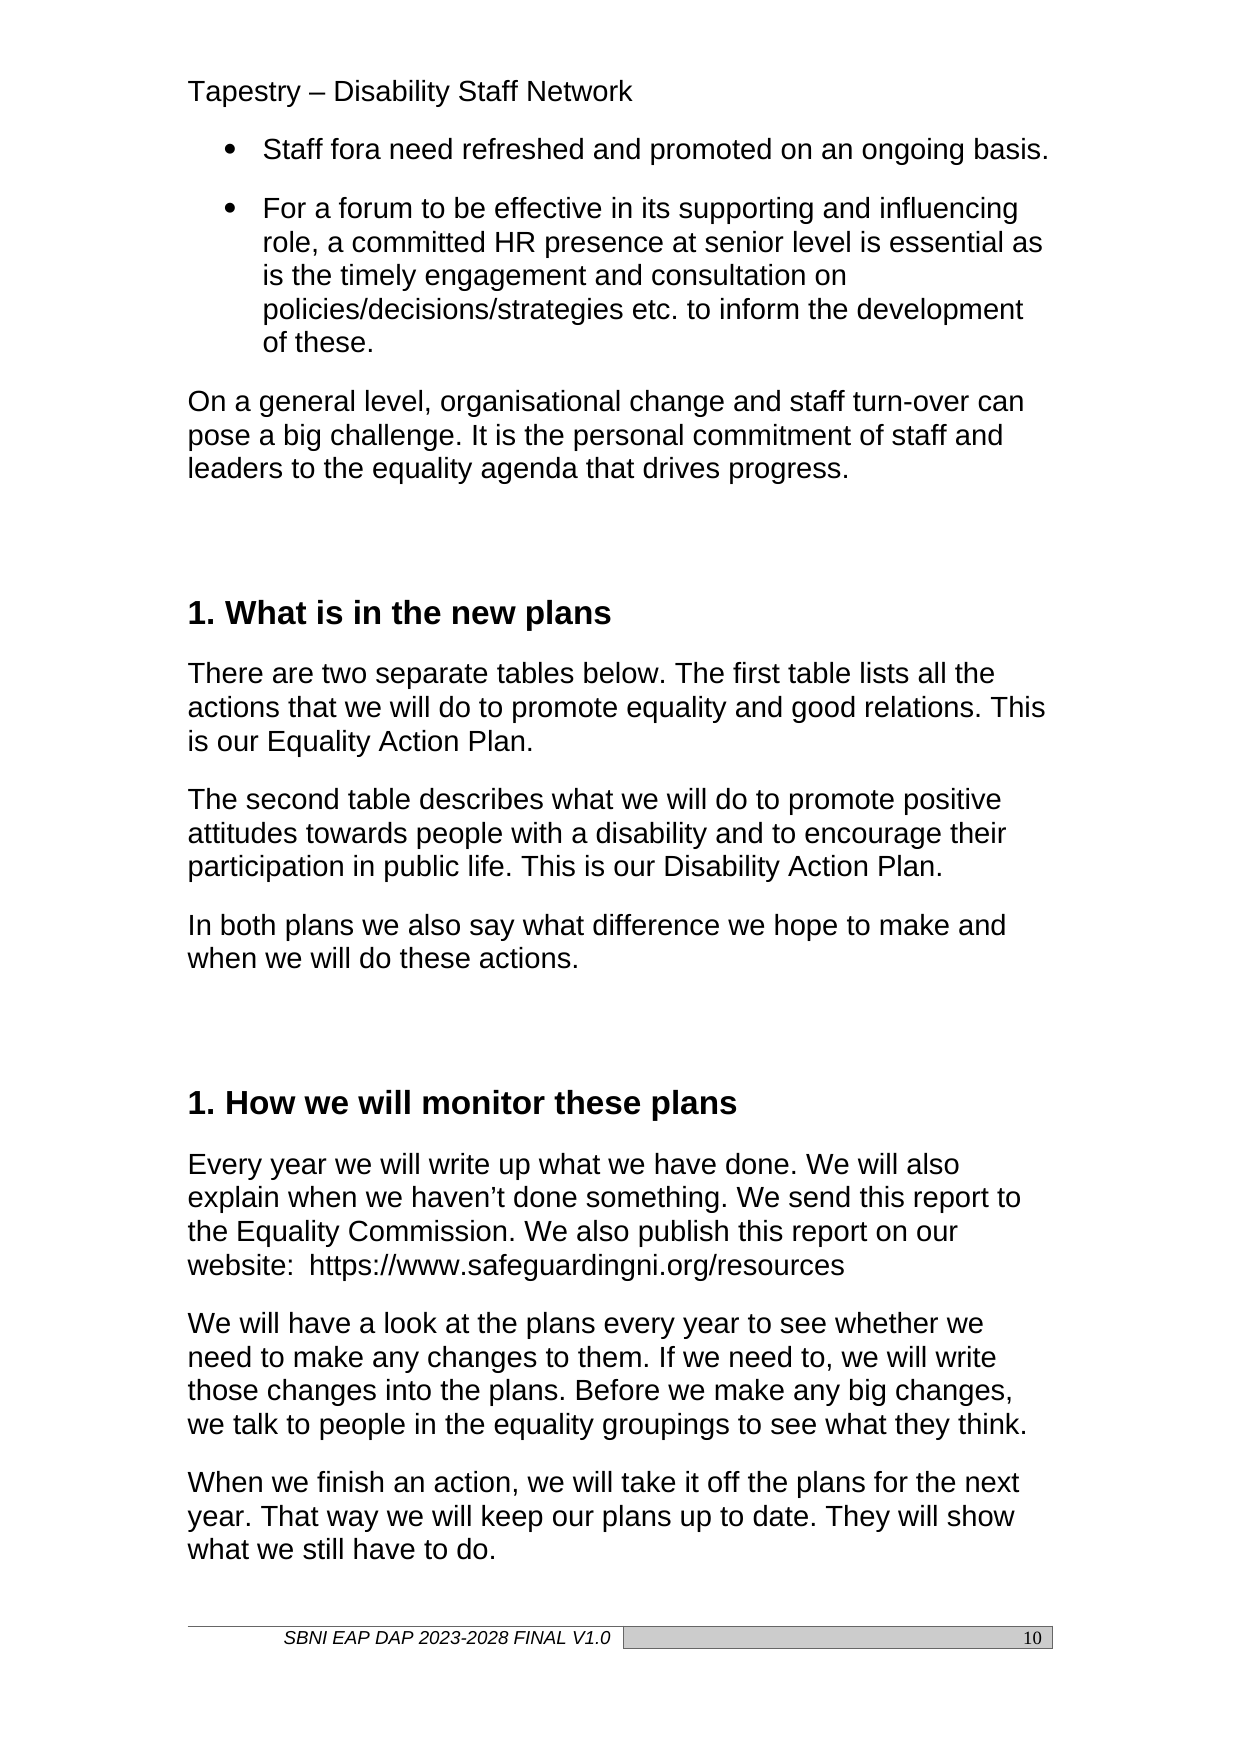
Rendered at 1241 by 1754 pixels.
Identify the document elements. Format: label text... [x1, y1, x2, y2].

list Staff fora need refreshed and promoted on an ongoing basis. [225, 132, 1053, 166]
text When we finish an action, we will take it off the plans for the next year. That way we will keep our plans up to date. They will show what we still have to do. [187, 1465, 1053, 1566]
text The second table describes what we will do to promote positive attitudes towards people with a disability and to encourage their participation in public life. This is our Disability Action Plan. [187, 782, 1053, 883]
text We will have a look at the plans every year to see whether we need to make any changes to them. If we need to, we will write those changes into the plans. Before we make any big changes, we talk to people in the equality groupings to see what they think. [187, 1306, 1053, 1440]
text In both plans we also say what difference we hope to make and when we will do these actions. [187, 908, 1053, 975]
subtitle How we will monitor these plans [187, 1083, 1053, 1122]
text Every year we will write up what we have done. We will also explain when we haven’t done something. We send this report to the Equality Commission. We also publish this report on our website: https://www.safeguardingni.org/resources [187, 1147, 1053, 1281]
list For a forum to be effective in its supporting and influencing role, a committed HR presence at senior level is essential as is the timely engagement and consultation on policies/decisions/strategies etc. to inform the development of these. [225, 191, 1053, 359]
subtitle What is in the new plans [187, 593, 1053, 632]
text Tapestry – Disability Staff Network [187, 74, 1053, 107]
text There are two separate tables below. The first table lists all the actions that we will do to promote equality and good relations. This is our Equality Action Plan. [187, 657, 1053, 757]
text On a general level, organisational change and staff turn-over can pose a big challenge. It is the personal commitment of staff and leaders to the equality agenda that drives progress. [187, 384, 1053, 484]
